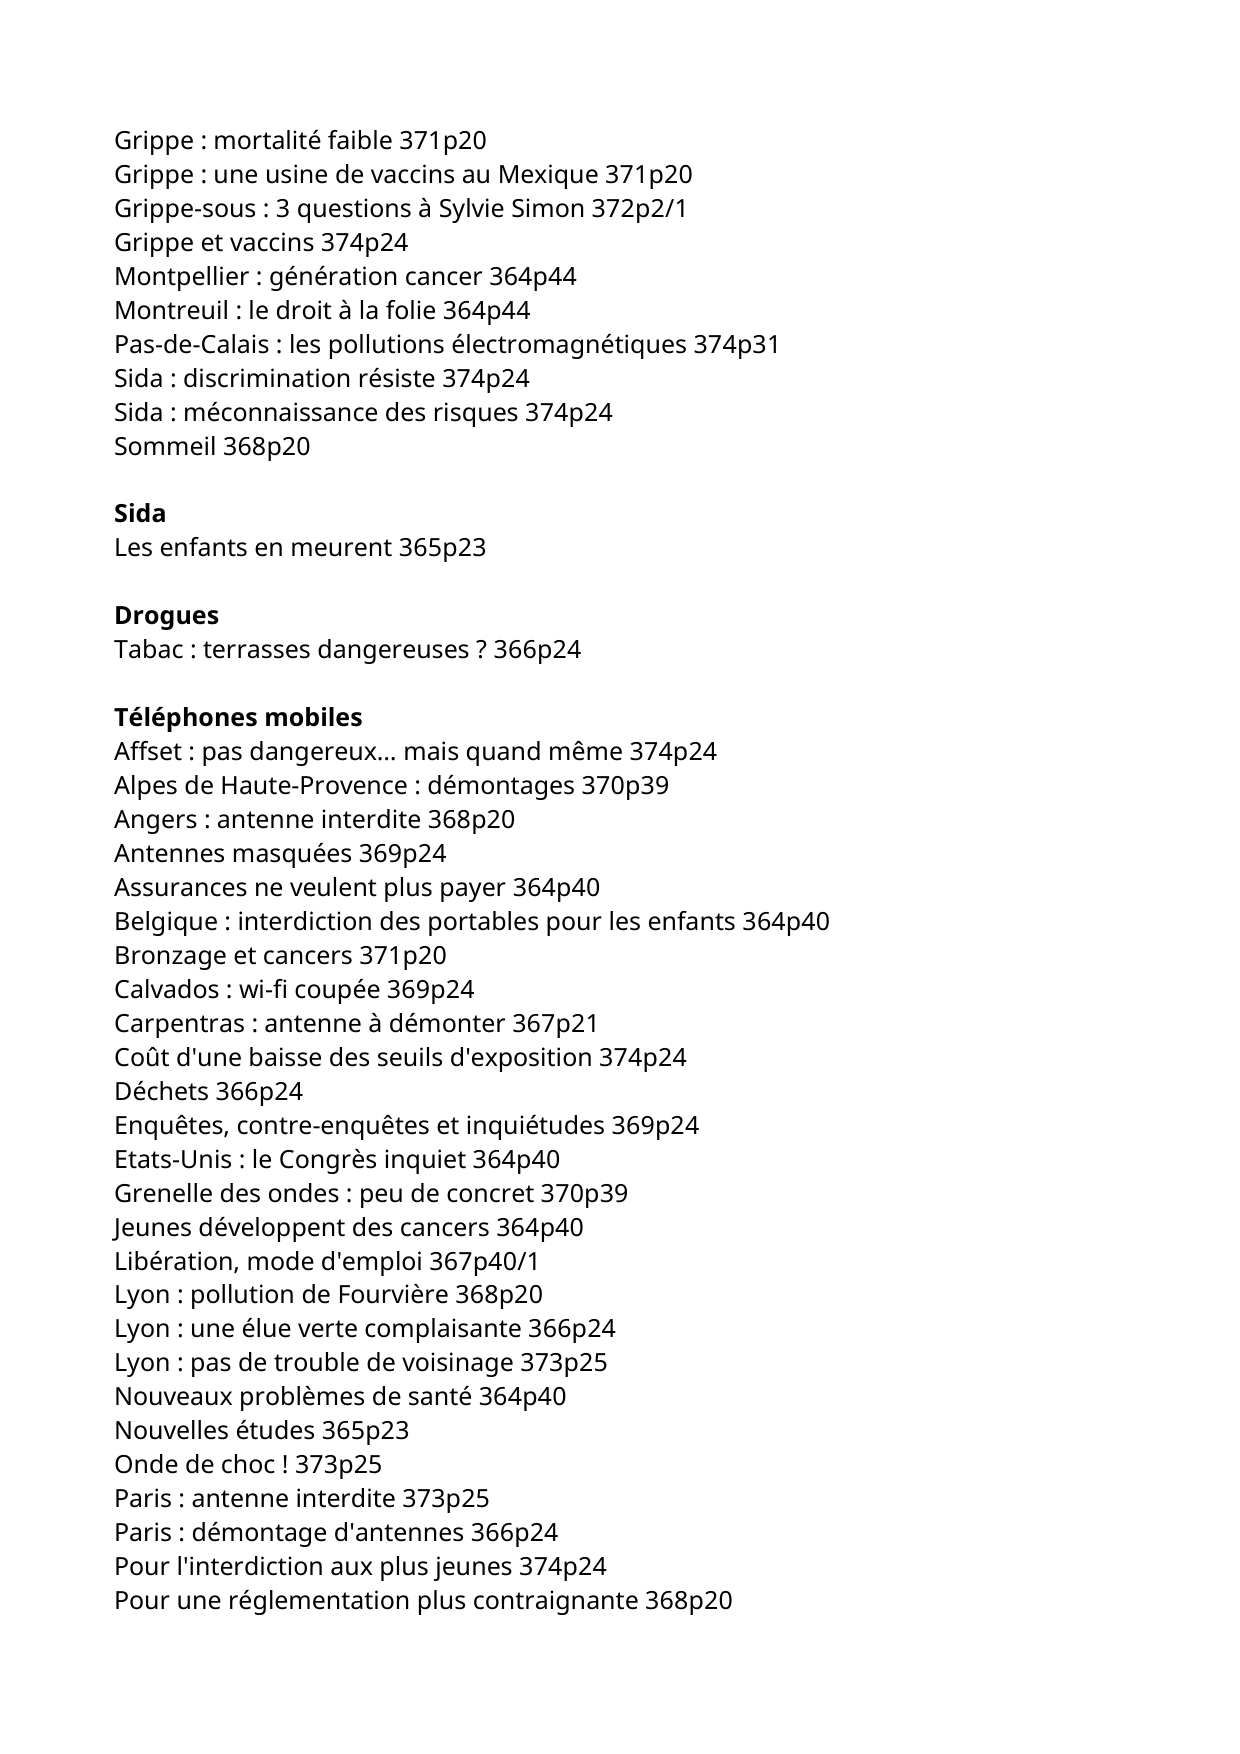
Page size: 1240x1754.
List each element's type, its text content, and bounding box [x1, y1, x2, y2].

text Grippe-sous : 3 questions à Sylvie Simon 372p2/1 [114, 191, 1126, 225]
text Lyon : pollution de Fourvière 368p20 [114, 1277, 1126, 1311]
text Sida [114, 496, 1126, 530]
text Sommeil 368p20 [114, 428, 1126, 462]
text Carpentras : antenne à démonter 367p21 [114, 1006, 1126, 1040]
text Montreuil : le droit à la folie 364p44 [114, 293, 1126, 327]
text Nouveaux problèmes de santé 364p40 [114, 1379, 1126, 1413]
text Grippe et vaccins 374p24 [114, 225, 1126, 259]
text Antennes masquées 369p24 [114, 836, 1126, 870]
text Onde de choc ! 373p25 [114, 1447, 1126, 1481]
text Grenelle des ondes : peu de concret 370p39 [114, 1176, 1126, 1209]
text Paris : démontage d'antennes 366p24 [114, 1515, 1126, 1549]
text Lyon : pas de trouble de voisinage 373p25 [114, 1345, 1126, 1379]
text Calvados : wi-fi coupée 369p24 [114, 972, 1126, 1006]
text Coût d'une baisse des seuils d'exposition 374p24 [114, 1040, 1126, 1074]
text Tabac : terrasses dangereuses ? 366p24 [114, 632, 1126, 666]
text Téléphones mobiles [114, 700, 1126, 734]
text Lyon : une élue verte complaisante 366p24 [114, 1311, 1126, 1345]
text Etats-Unis : le Congrès inquiet 364p40 [114, 1142, 1126, 1176]
text Libération, mode d'emploi 367p40/1 [114, 1243, 1126, 1277]
text Les enfants en meurent 365p23 [114, 530, 1126, 564]
text Assurances ne veulent plus payer 364p40 [114, 870, 1126, 904]
text Angers : antenne interdite 368p20 [114, 802, 1126, 836]
text Bronzage et cancers 371p20 [114, 938, 1126, 972]
text Pour une réglementation plus contraignante 368p20 [114, 1583, 1126, 1617]
text Jeunes développent des cancers 364p40 [114, 1209, 1126, 1243]
text Sida : discrimination résiste 374p24 [114, 361, 1126, 394]
text Grippe : mortalité faible 371p20 [114, 123, 1126, 157]
text Enquêtes, contre-enquêtes et inquiétudes 369p24 [114, 1108, 1126, 1142]
text Drogues [114, 598, 1126, 632]
text Nouvelles études 365p23 [114, 1413, 1126, 1447]
text Déchets 366p24 [114, 1074, 1126, 1108]
text Grippe : une usine de vaccins au Mexique 371p20 [114, 157, 1126, 191]
text Pas-de-Calais : les pollutions électromagnétiques 374p31 [114, 327, 1126, 361]
text Pour l'interdiction aux plus jeunes 374p24 [114, 1549, 1126, 1583]
text Montpellier : génération cancer 364p44 [114, 259, 1126, 293]
text Belgique : interdiction des portables pour les enfants 364p40 [114, 904, 1126, 938]
text Sida : méconnaissance des risques 374p24 [114, 394, 1126, 428]
text Alpes de Haute-Provence : démontages 370p39 [114, 768, 1126, 802]
text Paris : antenne interdite 373p25 [114, 1481, 1126, 1515]
text Affset : pas dangereux… mais quand même 374p24 [114, 734, 1126, 768]
